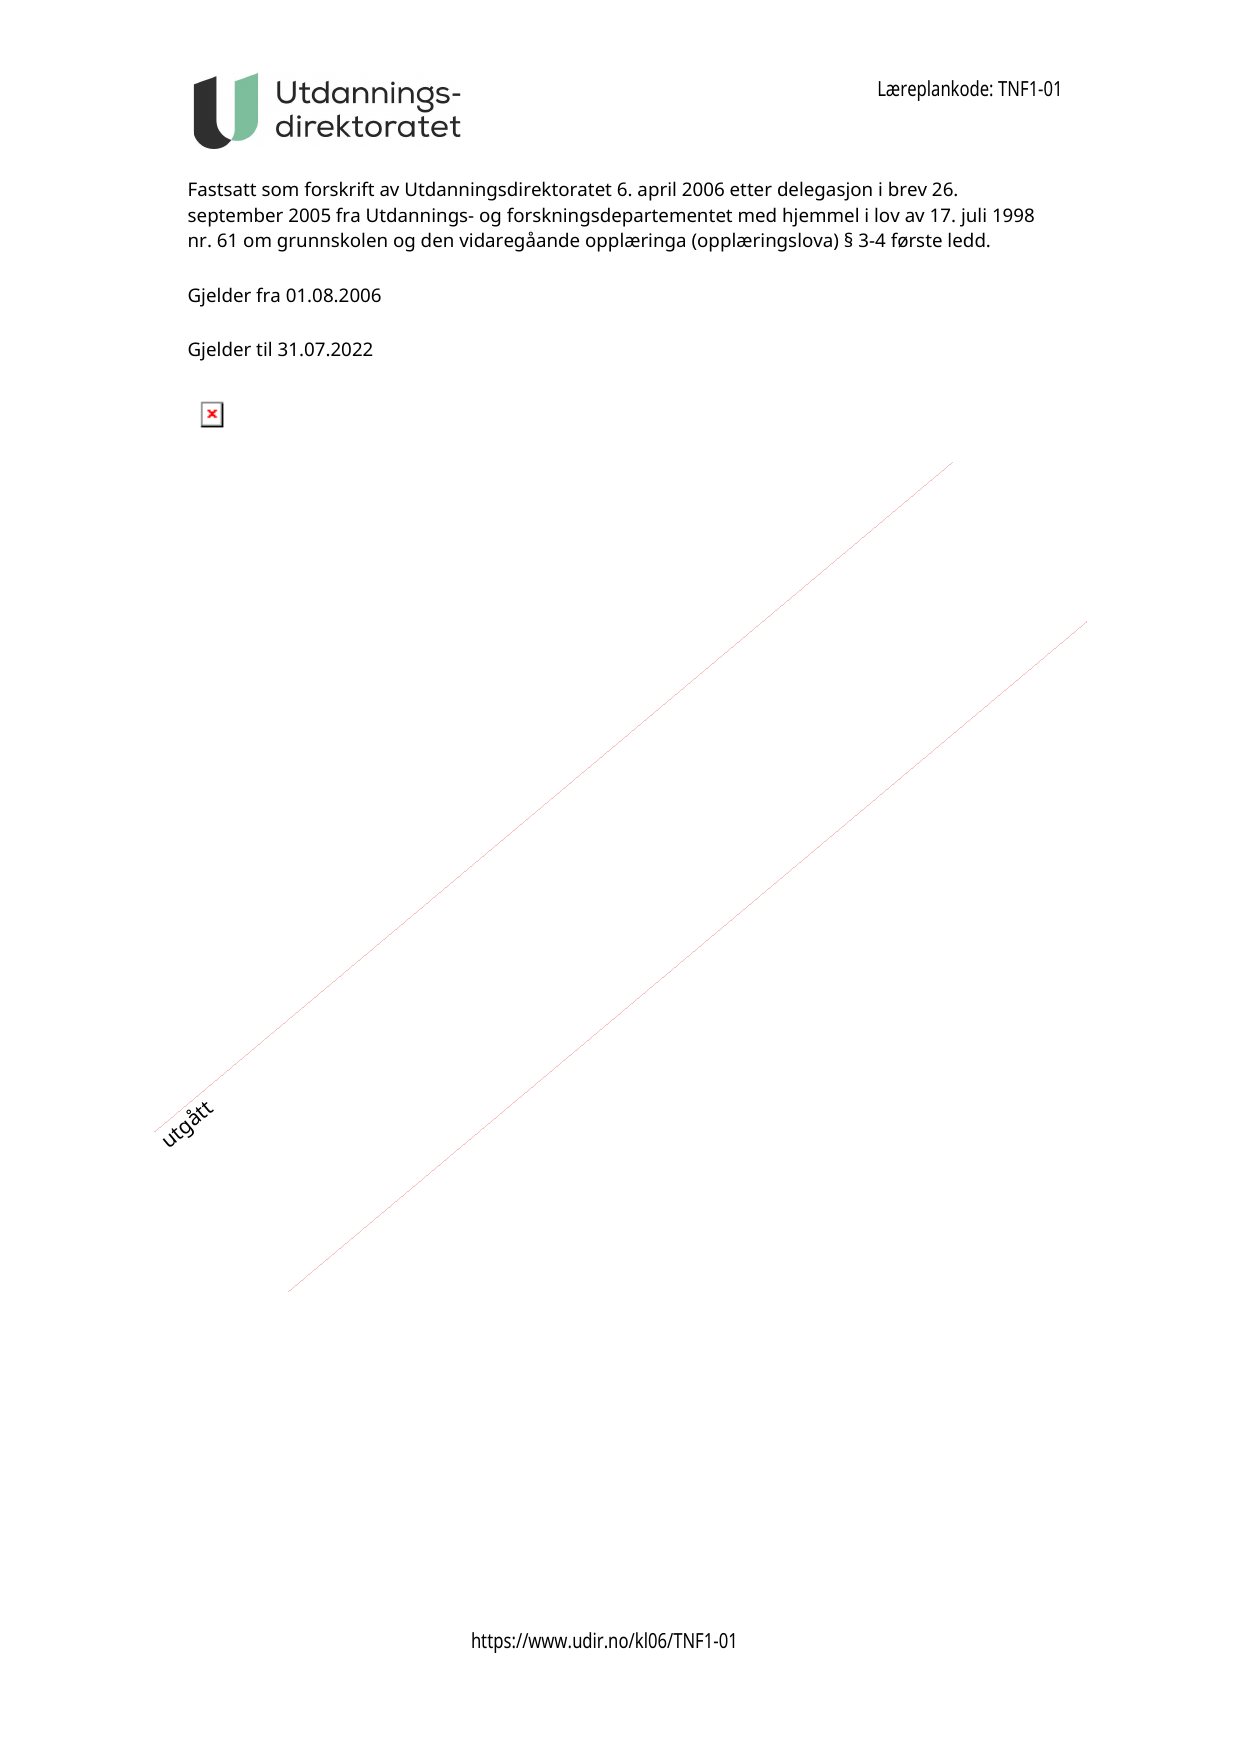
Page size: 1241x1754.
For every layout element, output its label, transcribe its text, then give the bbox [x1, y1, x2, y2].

picture [193, 73, 461, 149]
picture [187, 391, 238, 442]
text Gjelder fra 01.08.2006 [386, 282, 1053, 308]
text Fastsatt som forskrift av Utdanningsdirektoratet 6. april 2006 etter delegasjon i brev 26. september 2005 fra Utdannings- og forskningsdepartementet med hjemmel i lov av 17. juli 1998 nr. 61 om grunnskolen og den vidaregåande opplæringa (opplæringslova) § 3-4 første ledd. [187, 176, 1053, 253]
text Gjelder til 31.07.2022 [378, 337, 1053, 362]
